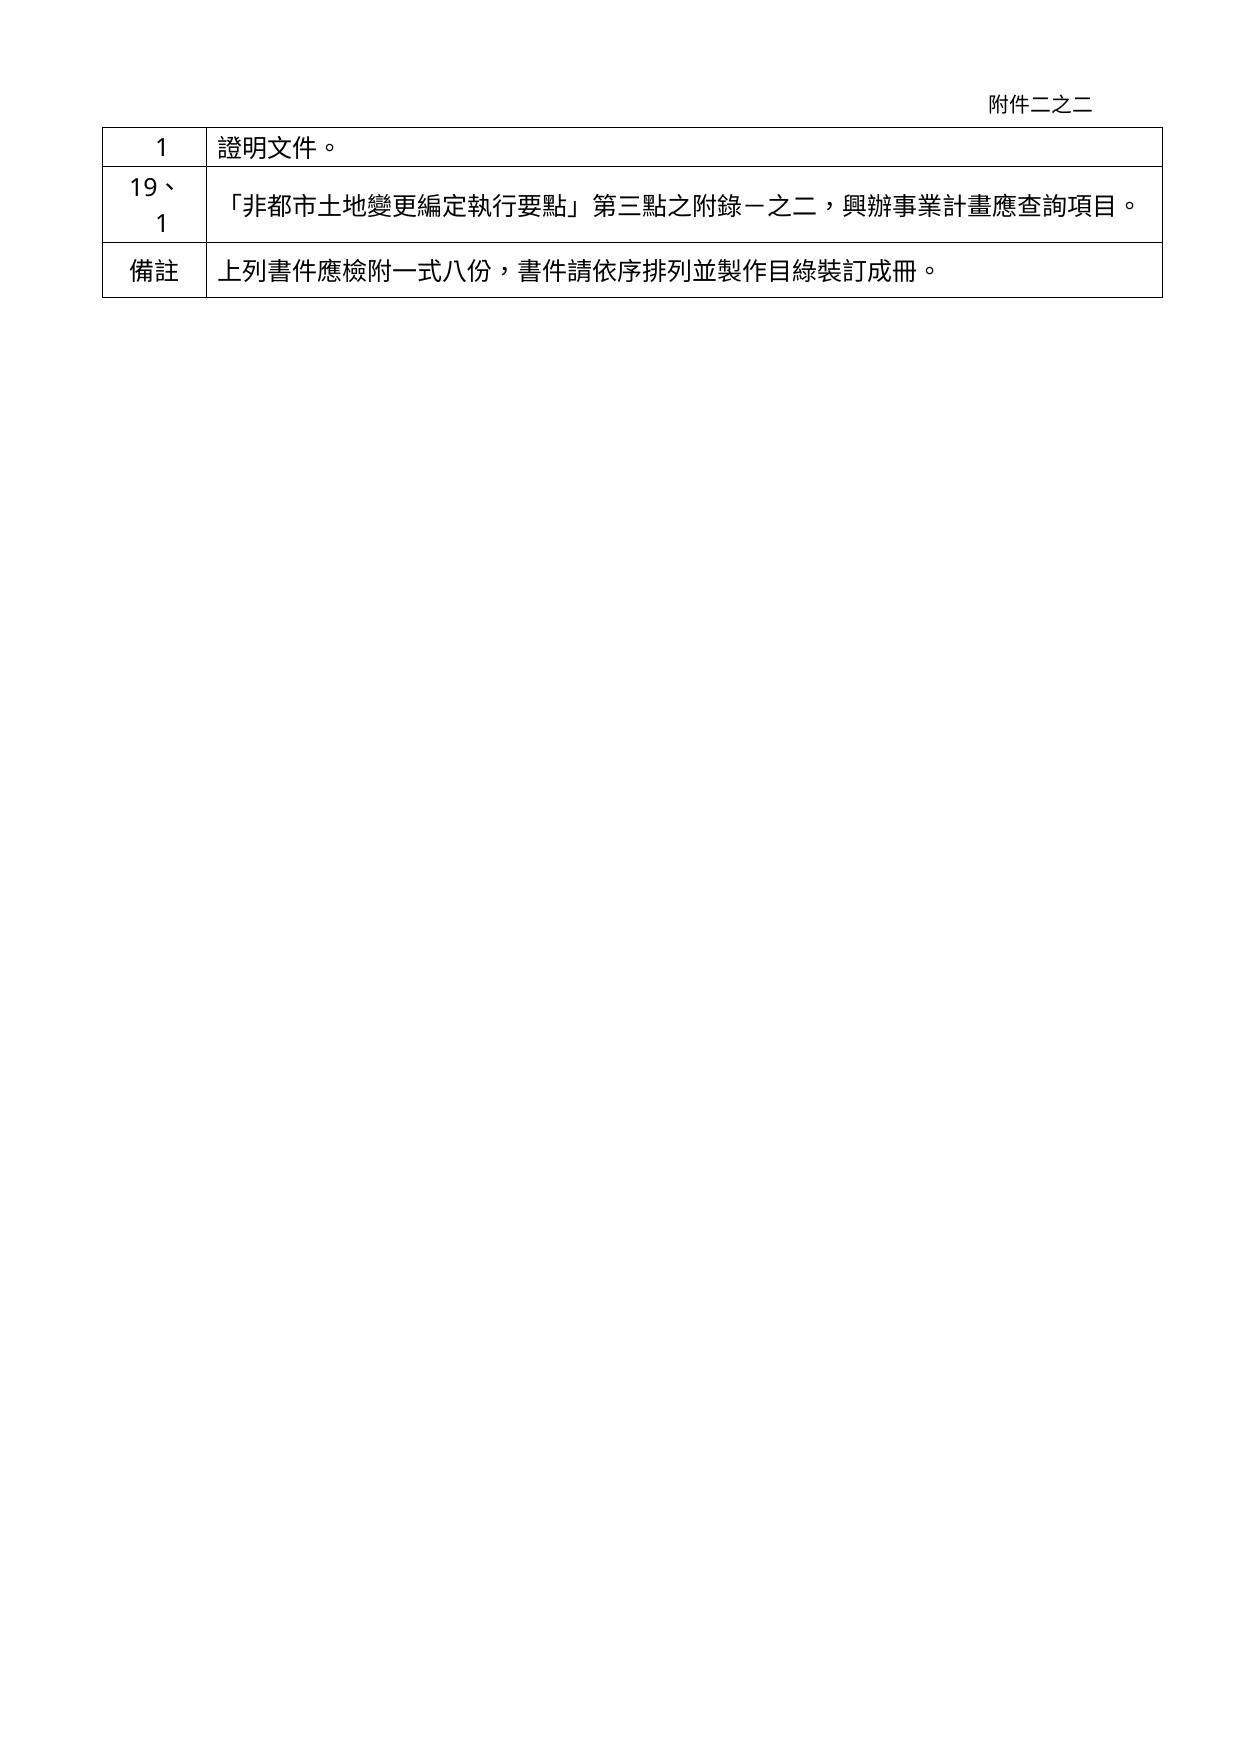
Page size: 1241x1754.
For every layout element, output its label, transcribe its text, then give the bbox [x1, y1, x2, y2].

table_cell 備註 [103, 243, 206, 297]
table_cell 「非都市土地變更編定執行要點」第三點之附錄－之二，興辦事業計畫應查詢項目。 [207, 167, 1162, 242]
table_cell 1 [103, 167, 206, 242]
table_cell 1 [103, 128, 206, 166]
table_cell 上列書件應檢附一式八份，書件請依序排列並製作目綠裝訂成冊。 [207, 243, 1162, 297]
table_cell 證明文件。 [207, 128, 1162, 166]
